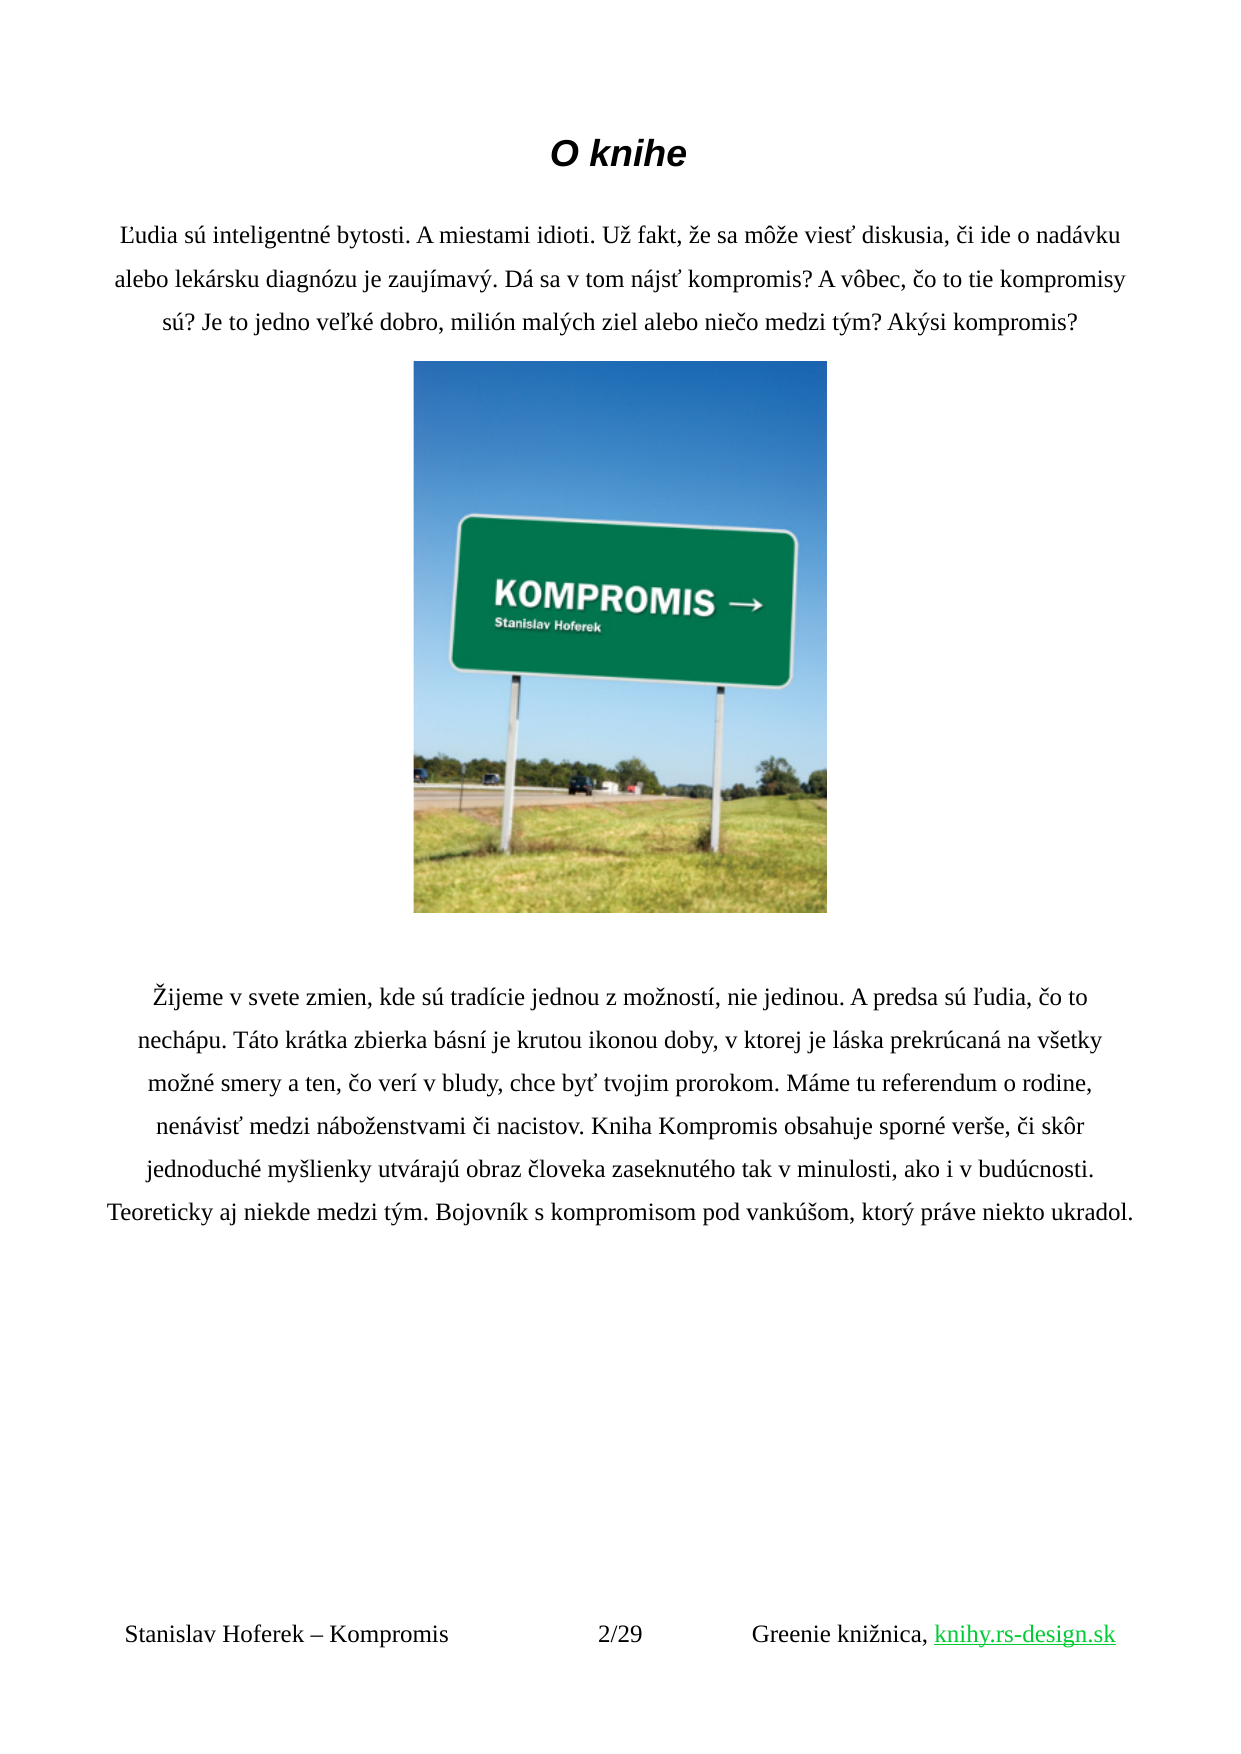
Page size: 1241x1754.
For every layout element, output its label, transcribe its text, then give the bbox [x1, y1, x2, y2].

picture [413, 361, 827, 913]
text Žijeme v svete zmien, kde sú tradície jednou z možností, nie jedinou. A predsa sú ľudia, čo to nechápu. Táto krátka zbierka básní je krutou ikonou doby, v ktorej je láska prekrúcaná na všetky možné smery a ten, čo verí v bludy, chce byť tvojim prorokom. Máme tu referendum o rodine, nenávisť medzi náboženstvami či nacistov. Kniha Kompromis obsahuje sporné verše, či skôr jednoduché myšlienky utvárajú obraz človeka zaseknutého tak v minulosti, ako i v budúcnosti. Teoreticky aj niekde medzi tým. Bojovník s kompromisom pod vankúšom, ktorý práve niekto ukradol. [106, 982, 1134, 1226]
text Ľudia sú inteligentné bytosti. A miestami idioti. Už fakt, že sa môže viesť diskusia, či ide o nadávku alebo lekársku diagnózu je zaujímavý. Dá sa v tom nájsť kompromis? A vôbec, čo to tie kompromisy sú? Je to jedno veľké dobro, milión malých ziel alebo niečo medzi tým? Akýsi kompromis? [106, 221, 1134, 336]
subtitle O knihe [106, 131, 1134, 174]
